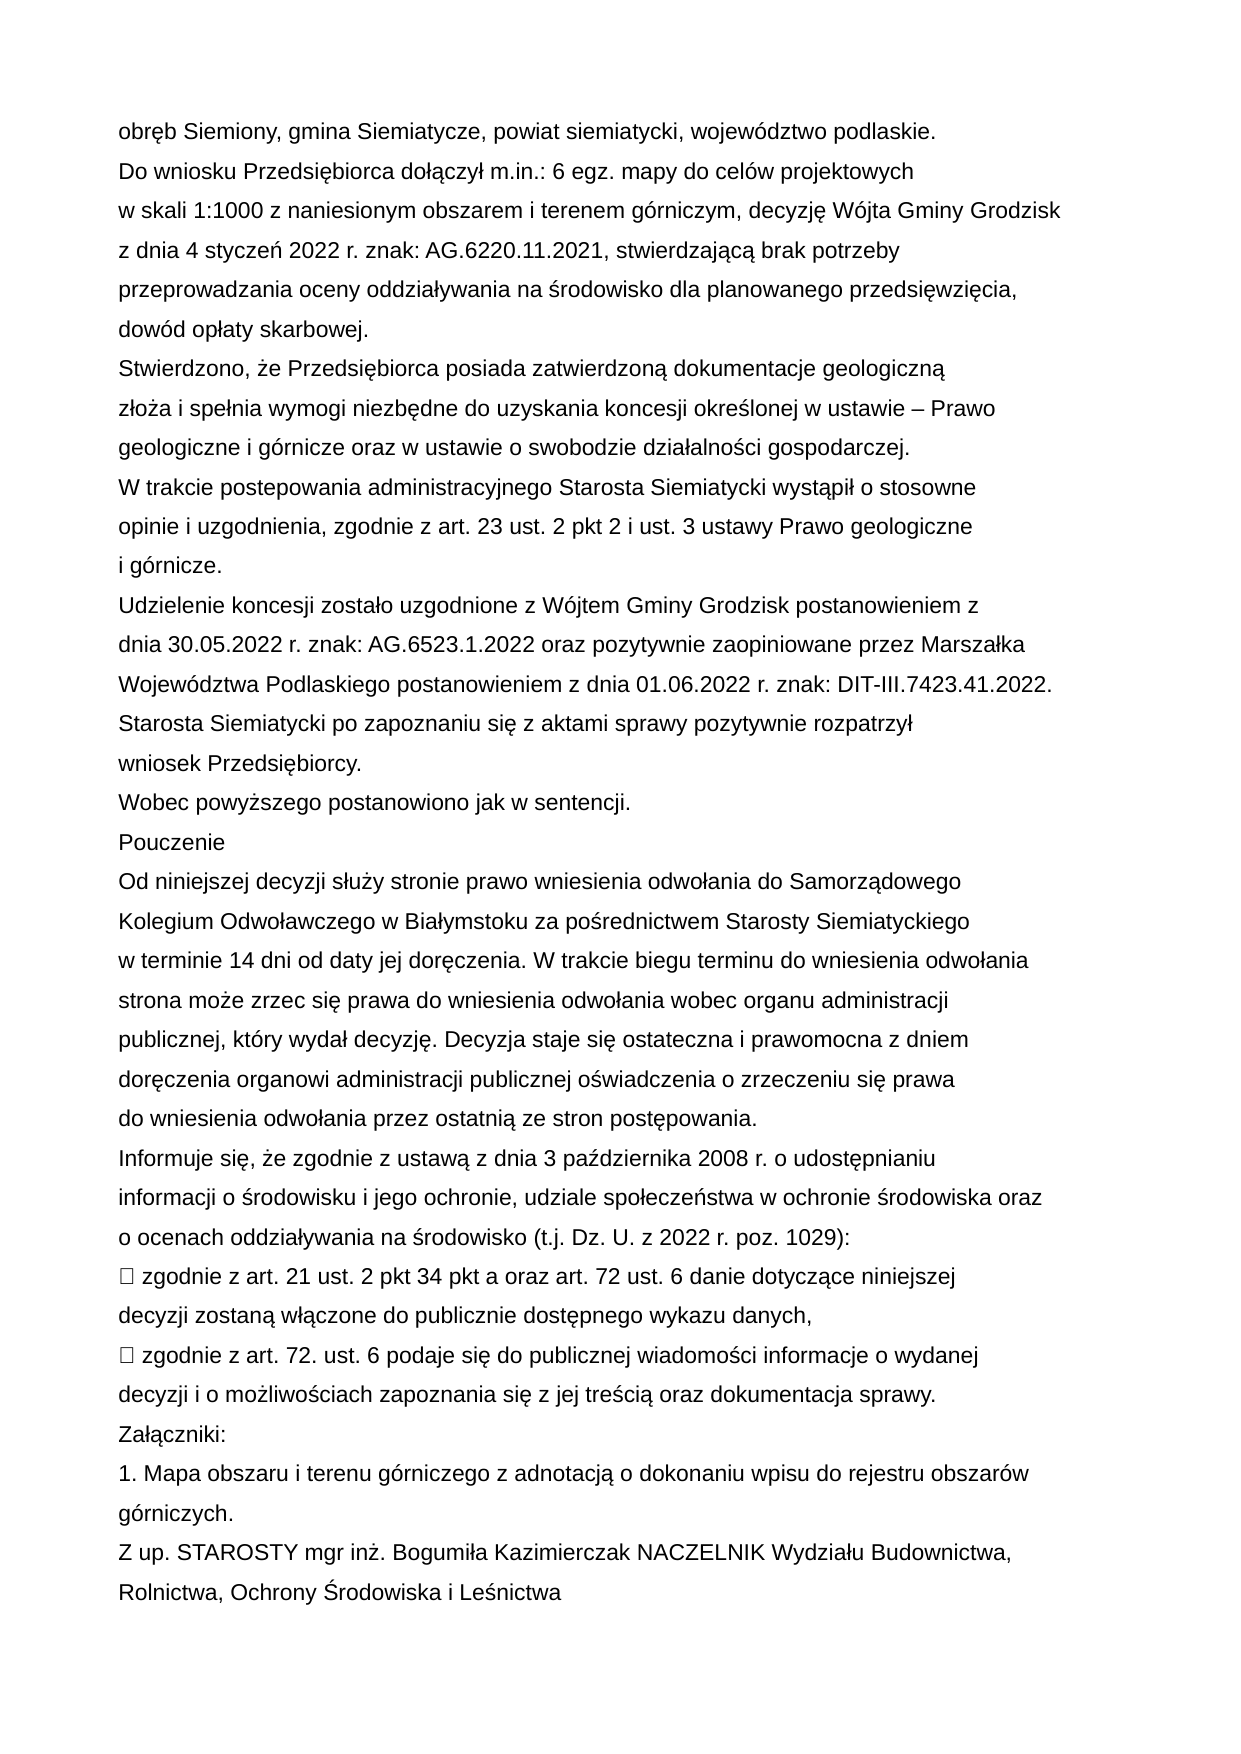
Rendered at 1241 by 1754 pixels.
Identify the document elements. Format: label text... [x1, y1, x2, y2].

text W trakcie postepowania administracyjnego Starosta Siemiatycki wystąpił o stosowne [118, 473, 1122, 500]
text dnia 30.05.2022 r. znak: AG.6523.1.2022 oraz pozytywnie zaopiniowane przez Marszałka [118, 631, 1122, 658]
text Od niniejszej decyzji służy stronie prawo wniesienia odwołania do Samorządowego [118, 868, 1122, 894]
text o ocenach oddziaływania na środowisko (t.j. Dz. U. z 2022 r. poz. 1029): [118, 1223, 1122, 1250]
text  zgodnie z art. 72. ust. 6 podaje się do publicznej wiadomości informacje o wydanej [118, 1342, 1122, 1368]
text Województwa Podlaskiego postanowieniem z dnia 01.06.2022 r. znak: DIT-III.7423.41.2022. [118, 671, 1122, 697]
text doręczenia organowi administracji publicznej oświadczenia o zrzeczeniu się prawa [118, 1066, 1122, 1092]
text 1. Mapa obszaru i terenu górniczego z adnotacją o dokonaniu wpisu do rejestru obszarów górniczych. [118, 1460, 1122, 1526]
text Wobec powyższego postanowiono jak w sentencji. [118, 789, 1122, 816]
text dowód opłaty skarbowej. [118, 316, 1122, 342]
text Pouczenie [118, 829, 1122, 855]
text obręb Siemiony, gmina Siemiatycze, powiat siemiatycki, województwo podlaskie. [118, 118, 1122, 144]
text decyzji zostaną włączone do publicznie dostępnego wykazu danych, [118, 1302, 1122, 1329]
text informacji o środowisku i jego ochronie, udziale społeczeństwa w ochronie środowiska oraz [118, 1184, 1122, 1210]
text Stwierdzono, że Przedsiębiorca posiada zatwierdzoną dokumentacje geologiczną [118, 355, 1122, 381]
text w terminie 14 dni od daty jej doręczenia. W trakcie biegu terminu do wniesienia odwołania [118, 947, 1122, 973]
text Do wniosku Przedsiębiorca dołączył m.in.: 6 egz. mapy do celów projektowych [118, 158, 1122, 184]
text decyzji i o możliwościach zapoznania się z jej treścią oraz dokumentacja sprawy. [118, 1381, 1122, 1408]
text strona może zrzec się prawa do wniesienia odwołania wobec organu administracji [118, 987, 1122, 1013]
text Informuje się, że zgodnie z ustawą z dnia 3 października 2008 r. o udostępnianiu [118, 1144, 1122, 1171]
text geologiczne i górnicze oraz w ustawie o swobodzie działalności gospodarczej. [118, 434, 1122, 460]
text z dnia 4 styczeń 2022 r. znak: AG.6220.11.2021, stwierdzającą brak potrzeby [118, 237, 1122, 263]
text Załączniki: [118, 1421, 1122, 1447]
text przeprowadzania oceny oddziaływania na środowisko dla planowanego przedsięwzięcia, [118, 276, 1122, 302]
text i górnicze. [118, 552, 1122, 579]
text Udzielenie koncesji zostało uzgodnione z Wójtem Gminy Grodzisk postanowieniem z [118, 592, 1122, 618]
text Starosta Siemiatycki po zapoznaniu się z aktami sprawy pozytywnie rozpatrzył [118, 710, 1122, 737]
text w skali 1:1000 z naniesionym obszarem i terenem górniczym, decyzję Wójta Gminy Grodzisk [118, 197, 1122, 223]
text Kolegium Odwoławczego w Białymstoku za pośrednictwem Starosty Siemiatyckiego [118, 908, 1122, 934]
text wniosek Przedsiębiorcy. [118, 750, 1122, 776]
text  zgodnie z art. 21 ust. 2 pkt 34 pkt a oraz art. 72 ust. 6 danie dotyczące niniejszej [118, 1263, 1122, 1289]
text Z up. STAROSTY mgr inż. Bogumiła Kazimierczak NACZELNIK Wydziału Budownictwa, Rolnictwa, Ochrony Środowiska i Leśnictwa [118, 1539, 1122, 1605]
text do wniesienia odwołania przez ostatnią ze stron postępowania. [118, 1105, 1122, 1131]
text publicznej, który wydał decyzję. Decyzja staje się ostateczna i prawomocna z dniem [118, 1026, 1122, 1052]
text złoża i spełnia wymogi niezbędne do uzyskania koncesji określonej w ustawie – Prawo [118, 394, 1122, 421]
text opinie i uzgodnienia, zgodnie z art. 23 ust. 2 pkt 2 i ust. 3 ustawy Prawo geologiczne [118, 513, 1122, 539]
